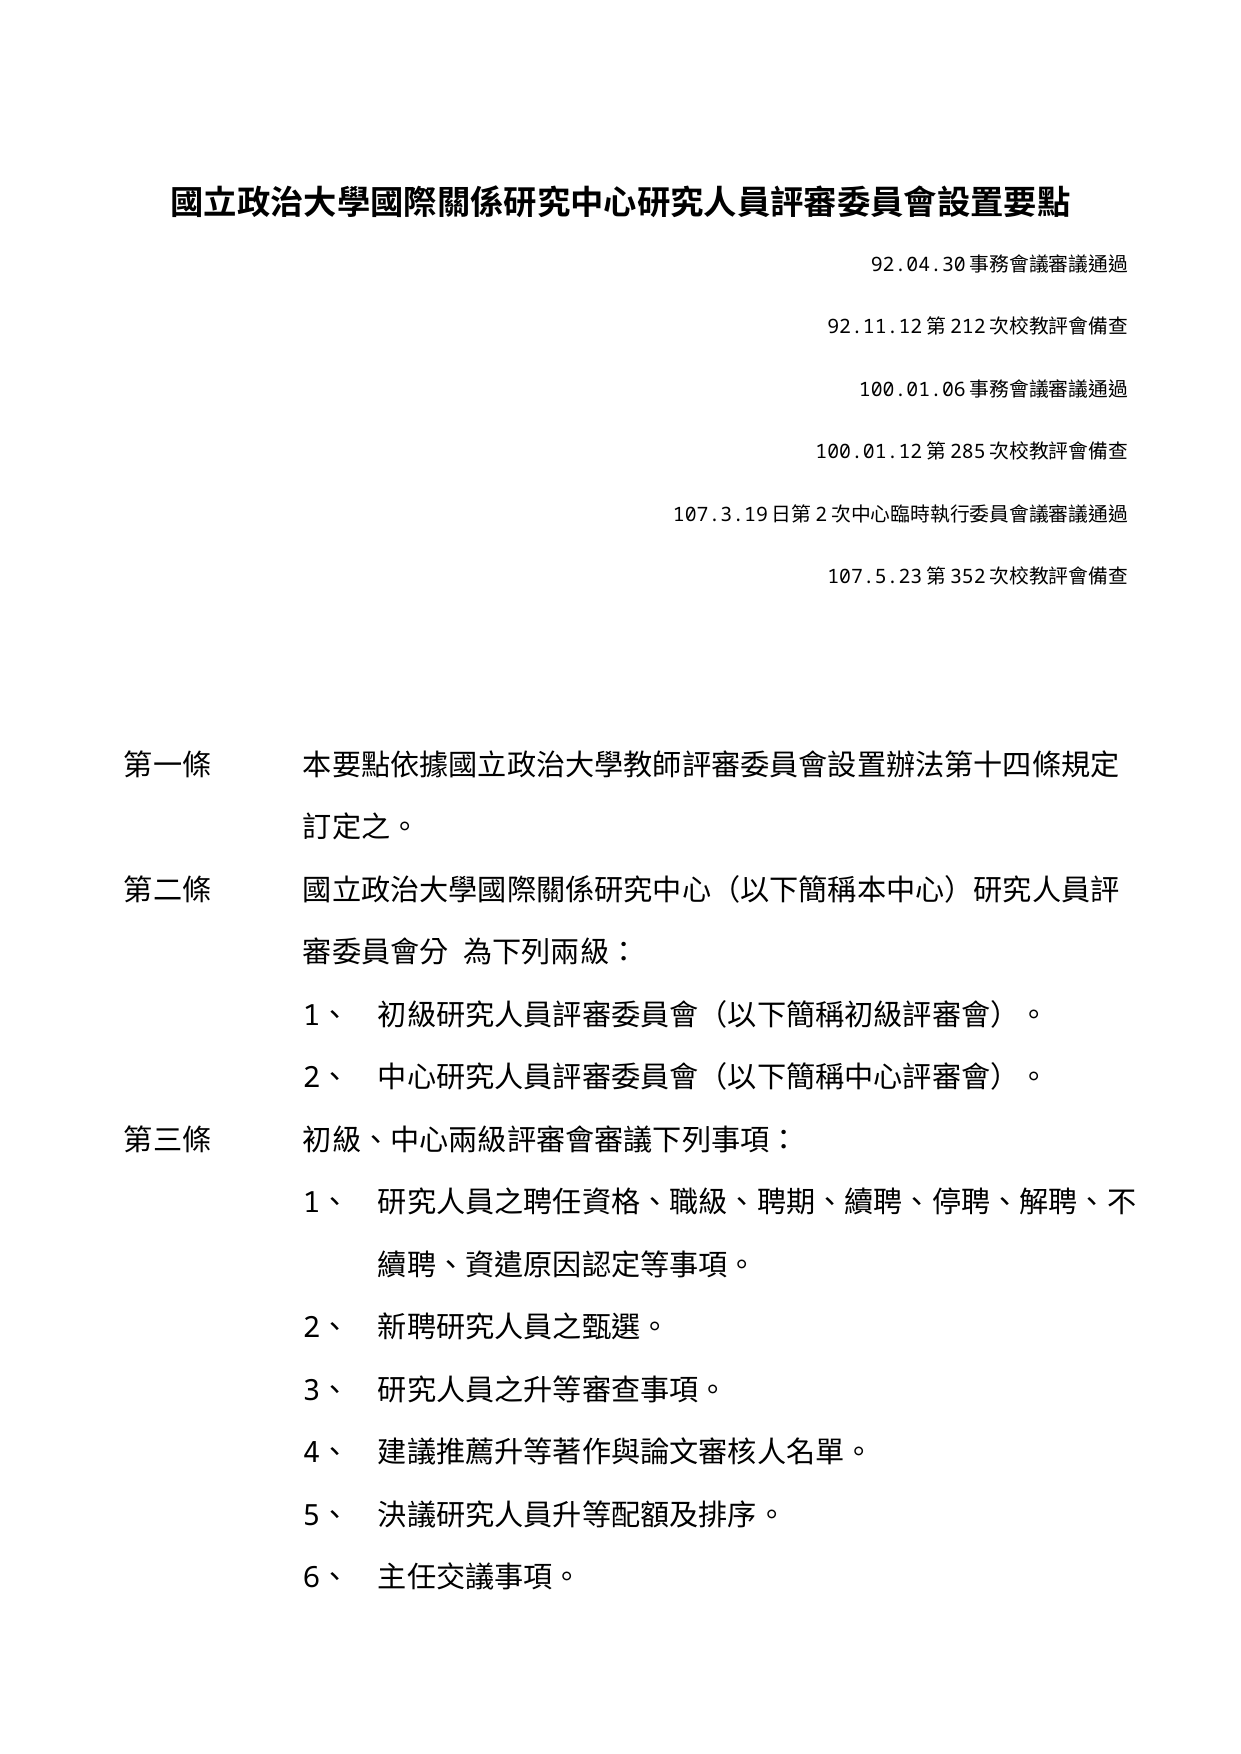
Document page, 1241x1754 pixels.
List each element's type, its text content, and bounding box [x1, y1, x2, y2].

table_cell 第二條 [113, 846, 291, 1096]
table_cell 初級、中心兩級評審會審議下列事項： 研究人員之聘任資格、職級、聘期、續聘、停聘、解聘、不續聘、資遣原因認定等事項。 新聘研究人員之甄選。 研究人員之升等審查事項。 建議推薦升等著作與論文審核人名單。 決議研究人員升等配額及排序。 主任交議事項。 研究人員參與本校教學暨推廣教育等相關事項。 其他依法令應予審議之事項。 前項須經三級教評會審議之事項由「初級評審會」進行初審，「中心評審會」進行複審，校教評會進行決審；其餘審議事項依各級教評會分工逐級審議。 [291, 1096, 1153, 1596]
table_header 第一條 [113, 721, 291, 846]
table_cell 國立政治大學國際關係研究中心（以下簡稱本中心）研究人員評審委員會分 為下列兩級： 初級研究人員評審委員會（以下簡稱初級評審會）。 中心研究人員評審委員會（以下簡稱中心評審會）。 [291, 846, 1153, 1096]
text 100.01.06事務會議審議通過 [112, 346, 1128, 408]
text 107.3.19日第2次中心臨時執行委員會議審議通過 [112, 471, 1128, 533]
text 107.5.23第352次校教評會備查 [112, 533, 1128, 596]
text 國立政治大學國際關係研究中心研究人員評審委員會設置要點 [112, 158, 1128, 221]
text 100.01.12第285次校教評會備查 [112, 408, 1128, 471]
table_header 本要點依據國立政治大學教師評審委員會設置辦法第十四條規定訂定之。 [291, 721, 1153, 846]
text 92.04.30事務會議審議通過 [112, 221, 1128, 283]
text 92.11.12第212次校教評會備查 [112, 283, 1128, 346]
table_cell 第三條 [113, 1096, 291, 1596]
